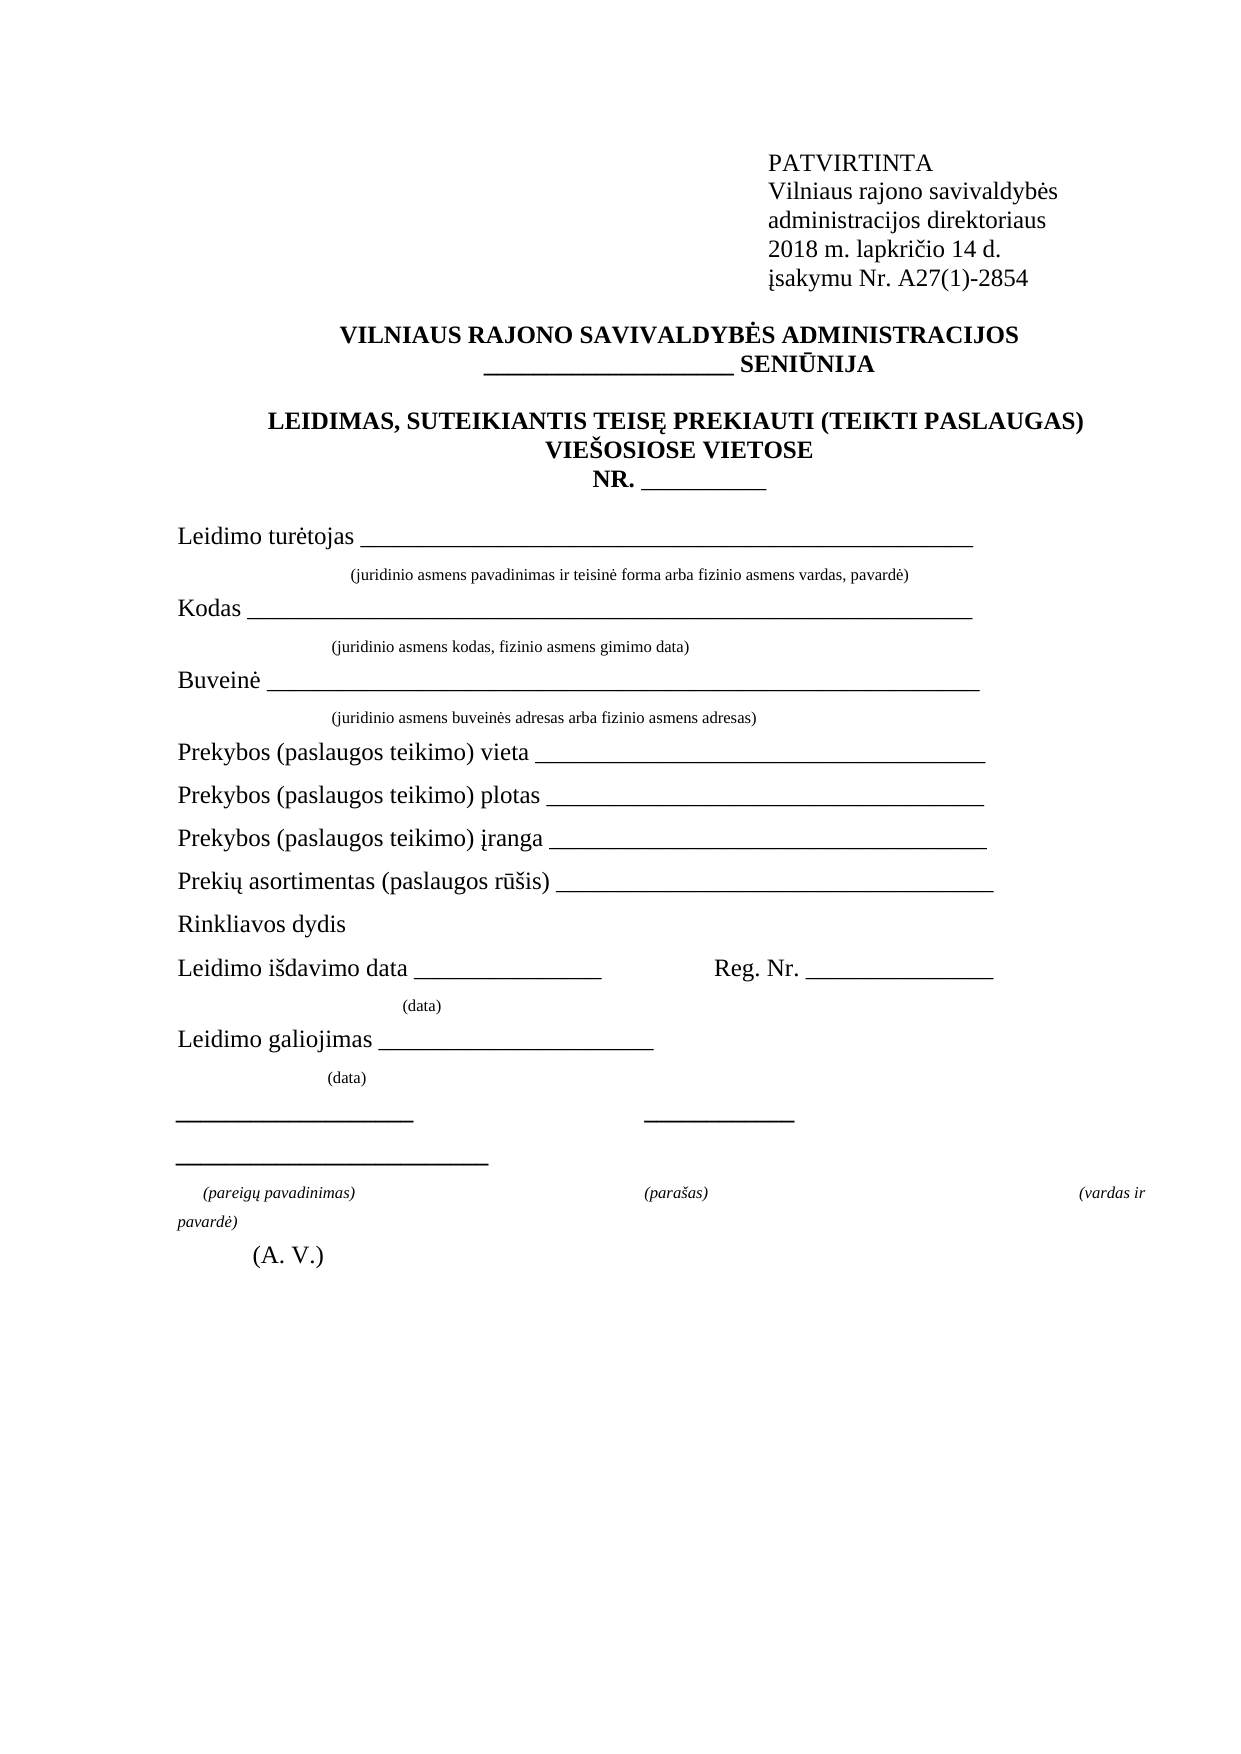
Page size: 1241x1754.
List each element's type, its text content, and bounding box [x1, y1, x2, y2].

text (juridinio asmens kodas, fizinio asmens gimimo data) [177, 636, 1181, 656]
text (juridinio asmens buveinės adresas arba fizinio asmens adresas) [177, 708, 1181, 727]
text (data) [177, 1068, 1181, 1087]
text Leidimo galiojimas ______________________ [177, 1024, 1181, 1053]
text VIEŠOSIOSE VIETOSE [177, 435, 1181, 464]
text įsakymu Nr. A27(1)-2854 [177, 263, 1181, 291]
text 2018 m. lapkričio 14 d. [177, 234, 1181, 263]
text Rinkliavos dydis [177, 909, 1181, 938]
text LEIDIMAS, SUTEIKIANTIS TEISĘ PREKIAUTI (TEIKTI PASLAUGAS) [177, 406, 1181, 435]
text NR. __________ [177, 464, 1181, 493]
text Kodas __________________________________________________________ [177, 593, 1181, 622]
text (A. V.) [252, 1240, 1181, 1269]
text Prekybos (paslaugos teikimo) vieta ____________________________________ [177, 737, 1181, 766]
text (pareigų pavadinimas) (parašas) (vardas ir pavardė) [177, 1183, 1181, 1231]
text ___________________ ____________ _________________________ [177, 1096, 1181, 1168]
text Prekybos (paslaugos teikimo) plotas ___________________________________ [177, 780, 1181, 809]
text Leidimo išdavimo data _______________ Reg. Nr. _______________ [177, 953, 1181, 981]
text (juridinio asmens pavadinimas ir teisinė forma arba fizinio asmens vardas, pavardė) [177, 564, 1181, 584]
text administracijos direktoriaus [177, 205, 1181, 234]
text Buveinė _________________________________________________________ [177, 665, 1181, 694]
text Leidimo turėtojas _________________________________________________ [177, 521, 1181, 550]
text (data) [327, 996, 1181, 1015]
text PATVIRTINTA [177, 148, 1181, 176]
text Prekių asortimentas (paslaugos rūšis) ___________________________________ [177, 866, 1181, 895]
text ____________________ SENIŪNIJA [177, 349, 1181, 378]
text VILNIAUS RAJONO SAVIVALDYBĖS ADMINISTRACIJOS [177, 320, 1181, 349]
text Prekybos (paslaugos teikimo) įranga ___________________________________ [177, 823, 1181, 852]
text Vilniaus rajono savivaldybės [177, 176, 1181, 205]
